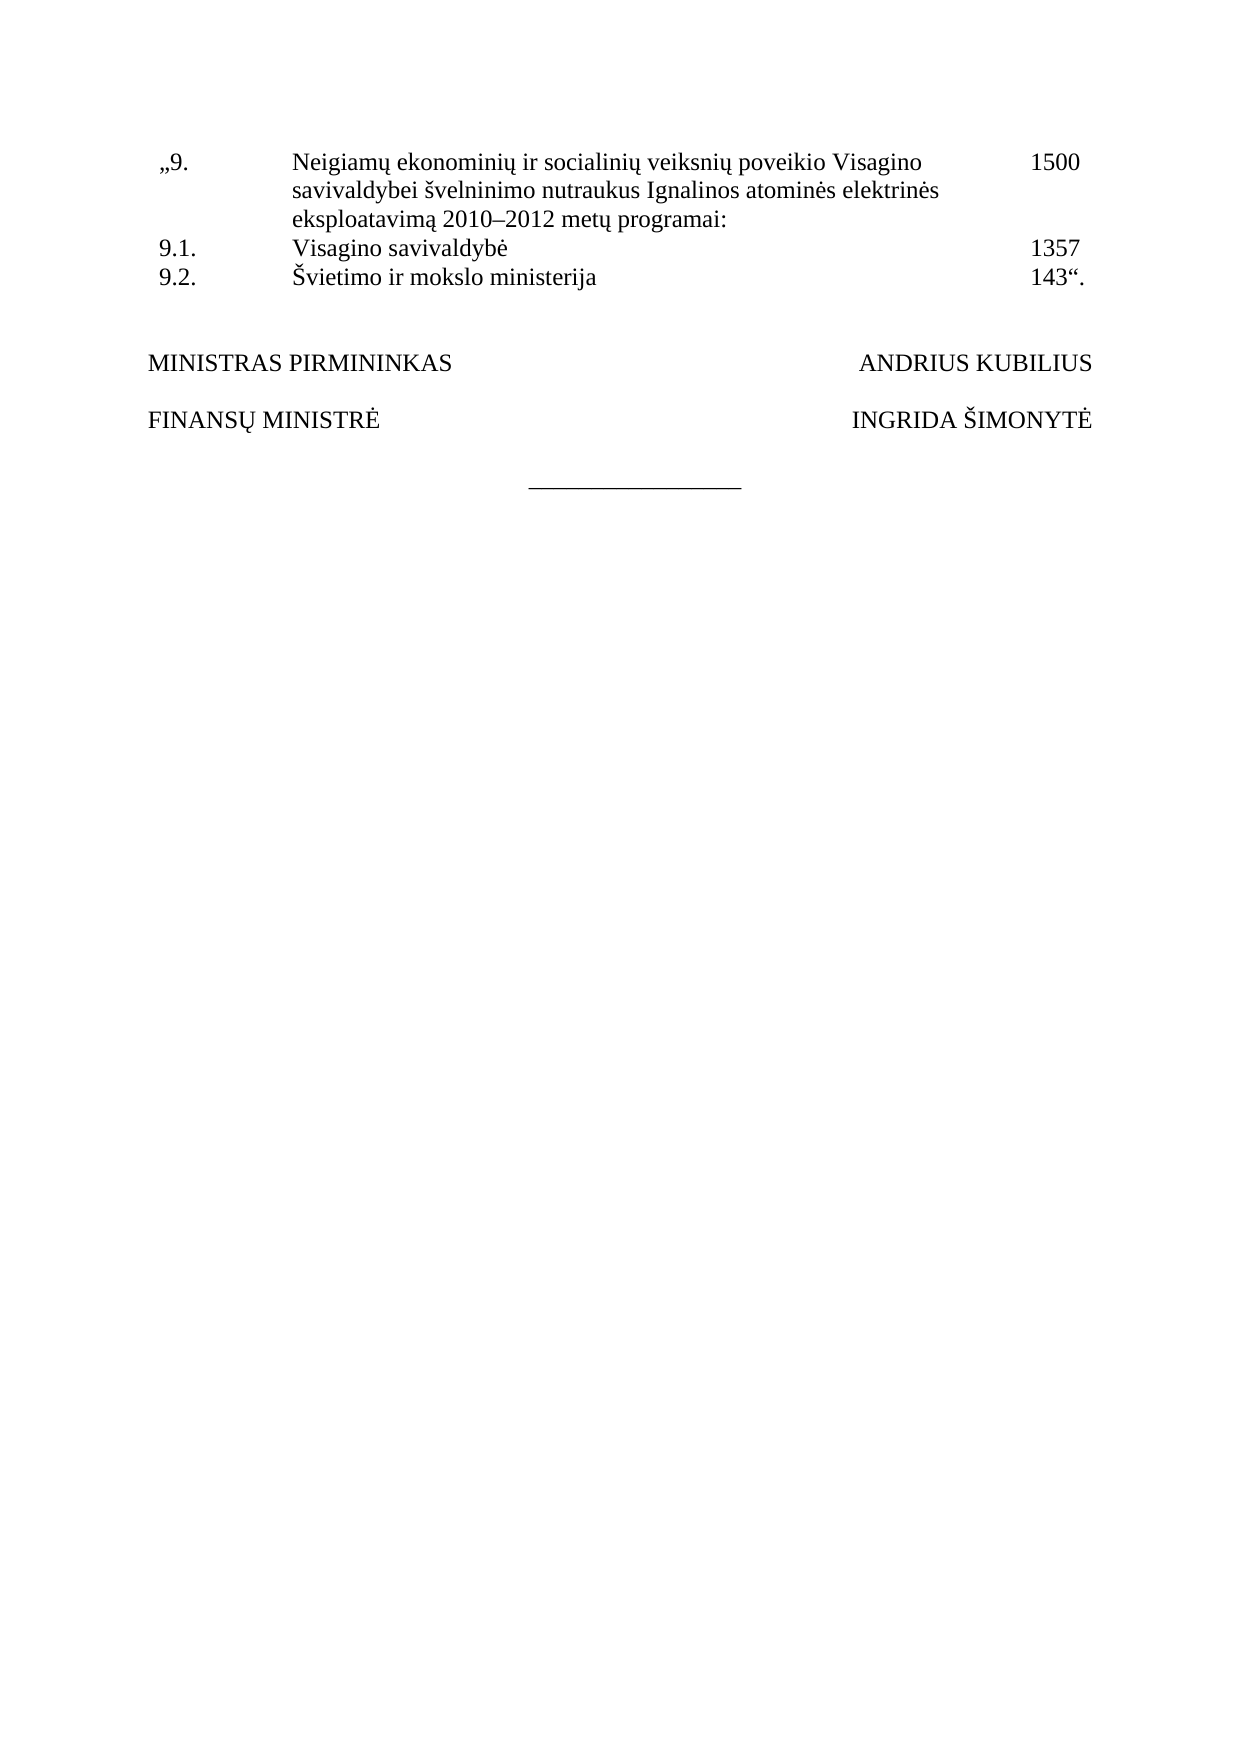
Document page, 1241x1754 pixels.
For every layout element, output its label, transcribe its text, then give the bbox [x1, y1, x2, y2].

table_header Neigiamų ekonominių ir socialinių veiksnių poveikio Visagino savivaldybei švelninimo nutraukus Ignalinos atominės elektrinės eksploatavimą 2010–2012 metų programai: [281, 147, 1019, 233]
table_cell 9.2. [148, 262, 281, 291]
text _________________ [148, 463, 1122, 492]
table_header 1500 [1019, 147, 1144, 233]
table_header „9. [148, 147, 281, 233]
table_cell Visagino savivaldybė [281, 233, 1019, 262]
table_cell 143“. [1019, 262, 1144, 291]
text FINANSŲ MINISTRĖ INGRIDA ŠIMONYTĖ [148, 406, 1122, 434]
table_cell 9.1. [148, 233, 281, 262]
table_cell Švietimo ir mokslo ministerija [281, 262, 1019, 291]
text MINISTRAS PIRMININKAS ANDRIUS KUBILIUS [148, 348, 1122, 377]
table_cell 1357 [1019, 233, 1144, 262]
